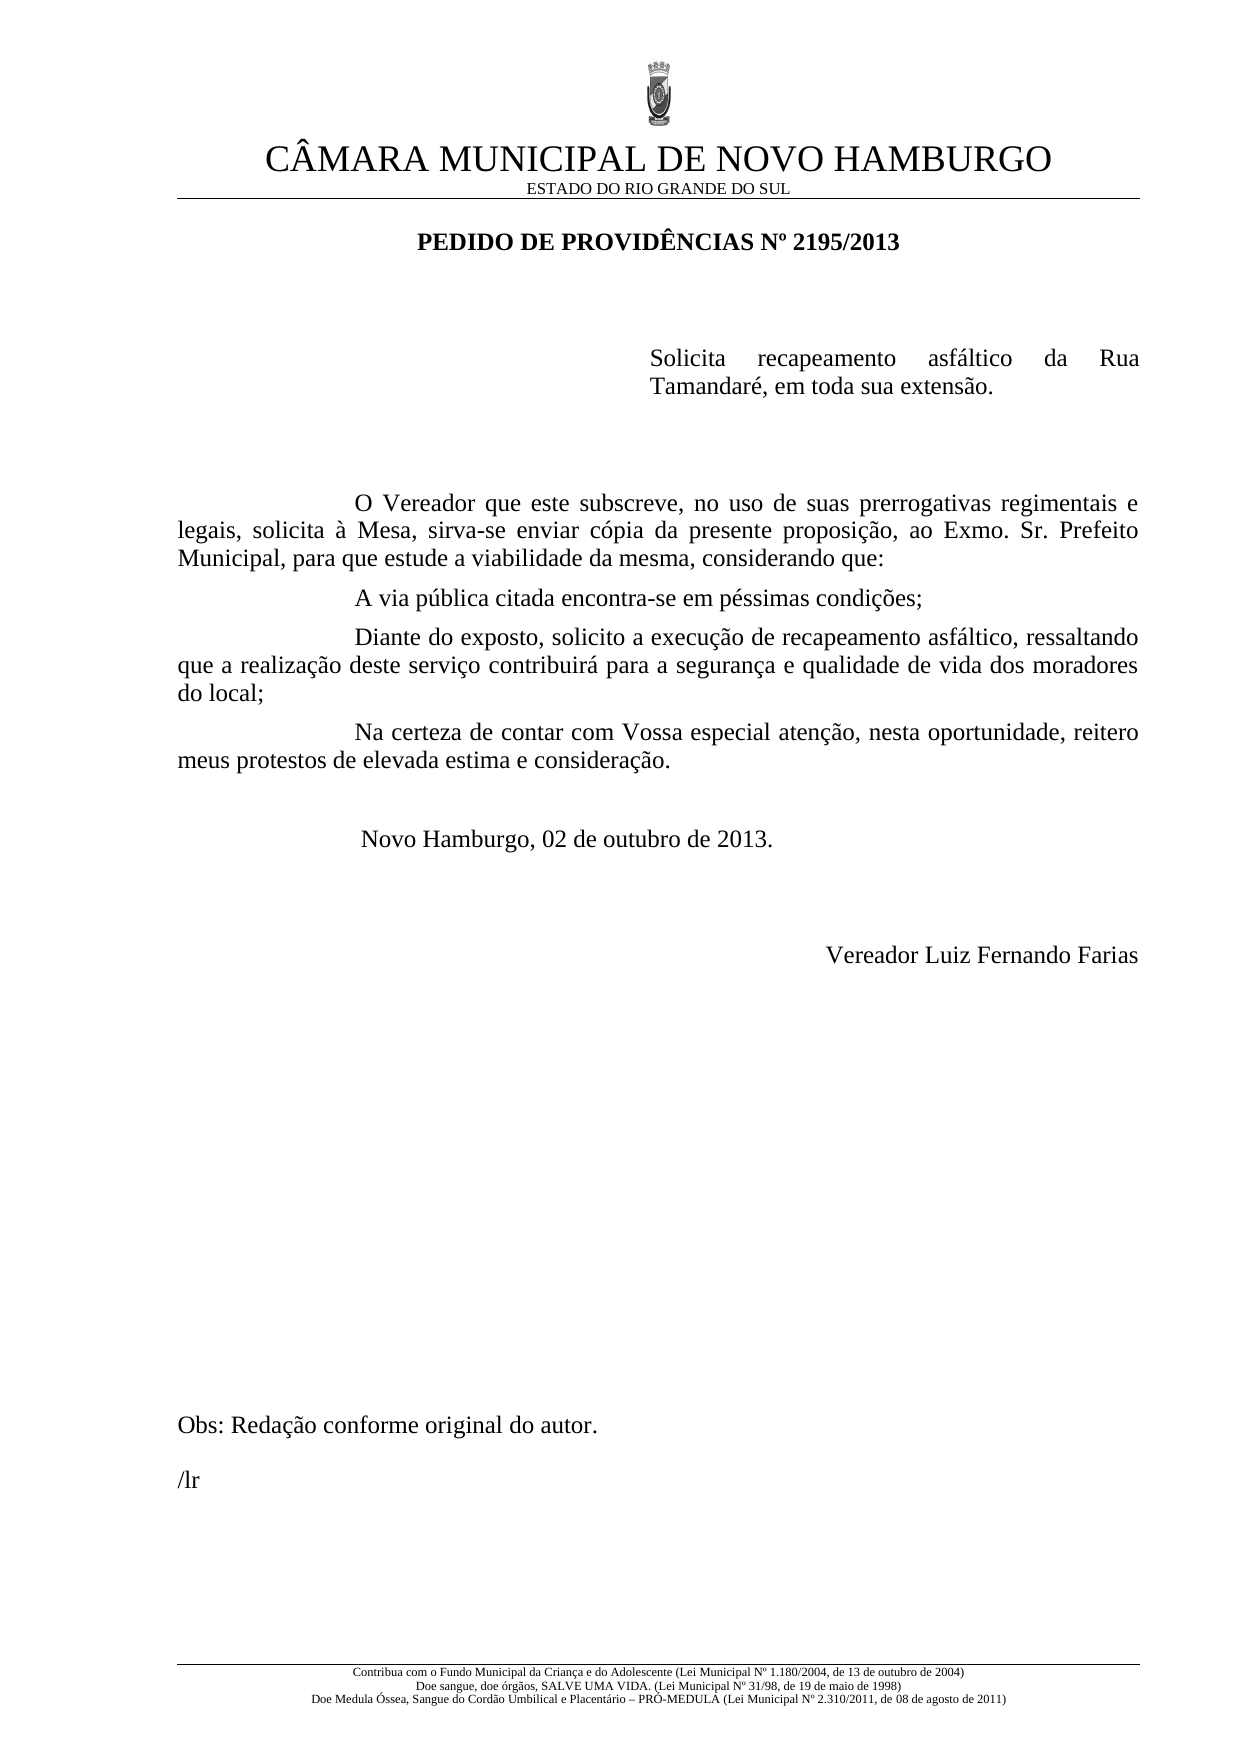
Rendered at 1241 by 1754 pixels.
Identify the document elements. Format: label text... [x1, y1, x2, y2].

text O Vereador que este subscreve, no uso de suas prerrogativas regimentais e legais, solicita à Mesa, sirva-se enviar cópia da presente proposição, ao Exmo. Sr. Prefeito Municipal, para que estude a viabilidade da mesma, considerando que: [177, 489, 1140, 572]
text /lr [177, 1466, 1140, 1494]
text Obs: Redação conforme original do autor. [177, 1411, 1140, 1438]
text PEDIDO DE PROVIDÊNCIAS Nº 2195/2013 [177, 228, 1140, 256]
text Vereador Luiz Fernando Farias [768, 941, 1140, 969]
text Solicita recapeamento asfáltico da Rua Tamandaré, em toda sua extensão. [649, 344, 1140, 400]
text Na certeza de contar com Vossa especial atenção, nesta oportunidade, reitero meus protestos de elevada estima e consideração. [177, 718, 1140, 774]
text A via pública citada encontra-se em péssimas condições; [177, 584, 1140, 611]
text Diante do exposto, solicito a execução de recapeamento asfáltico, ressaltando que a realização deste serviço contribuirá para a segurança e qualidade de vida dos moradores do local; [177, 623, 1140, 706]
text Novo Hamburgo, 02 de outubro de 2013. [177, 825, 1140, 853]
